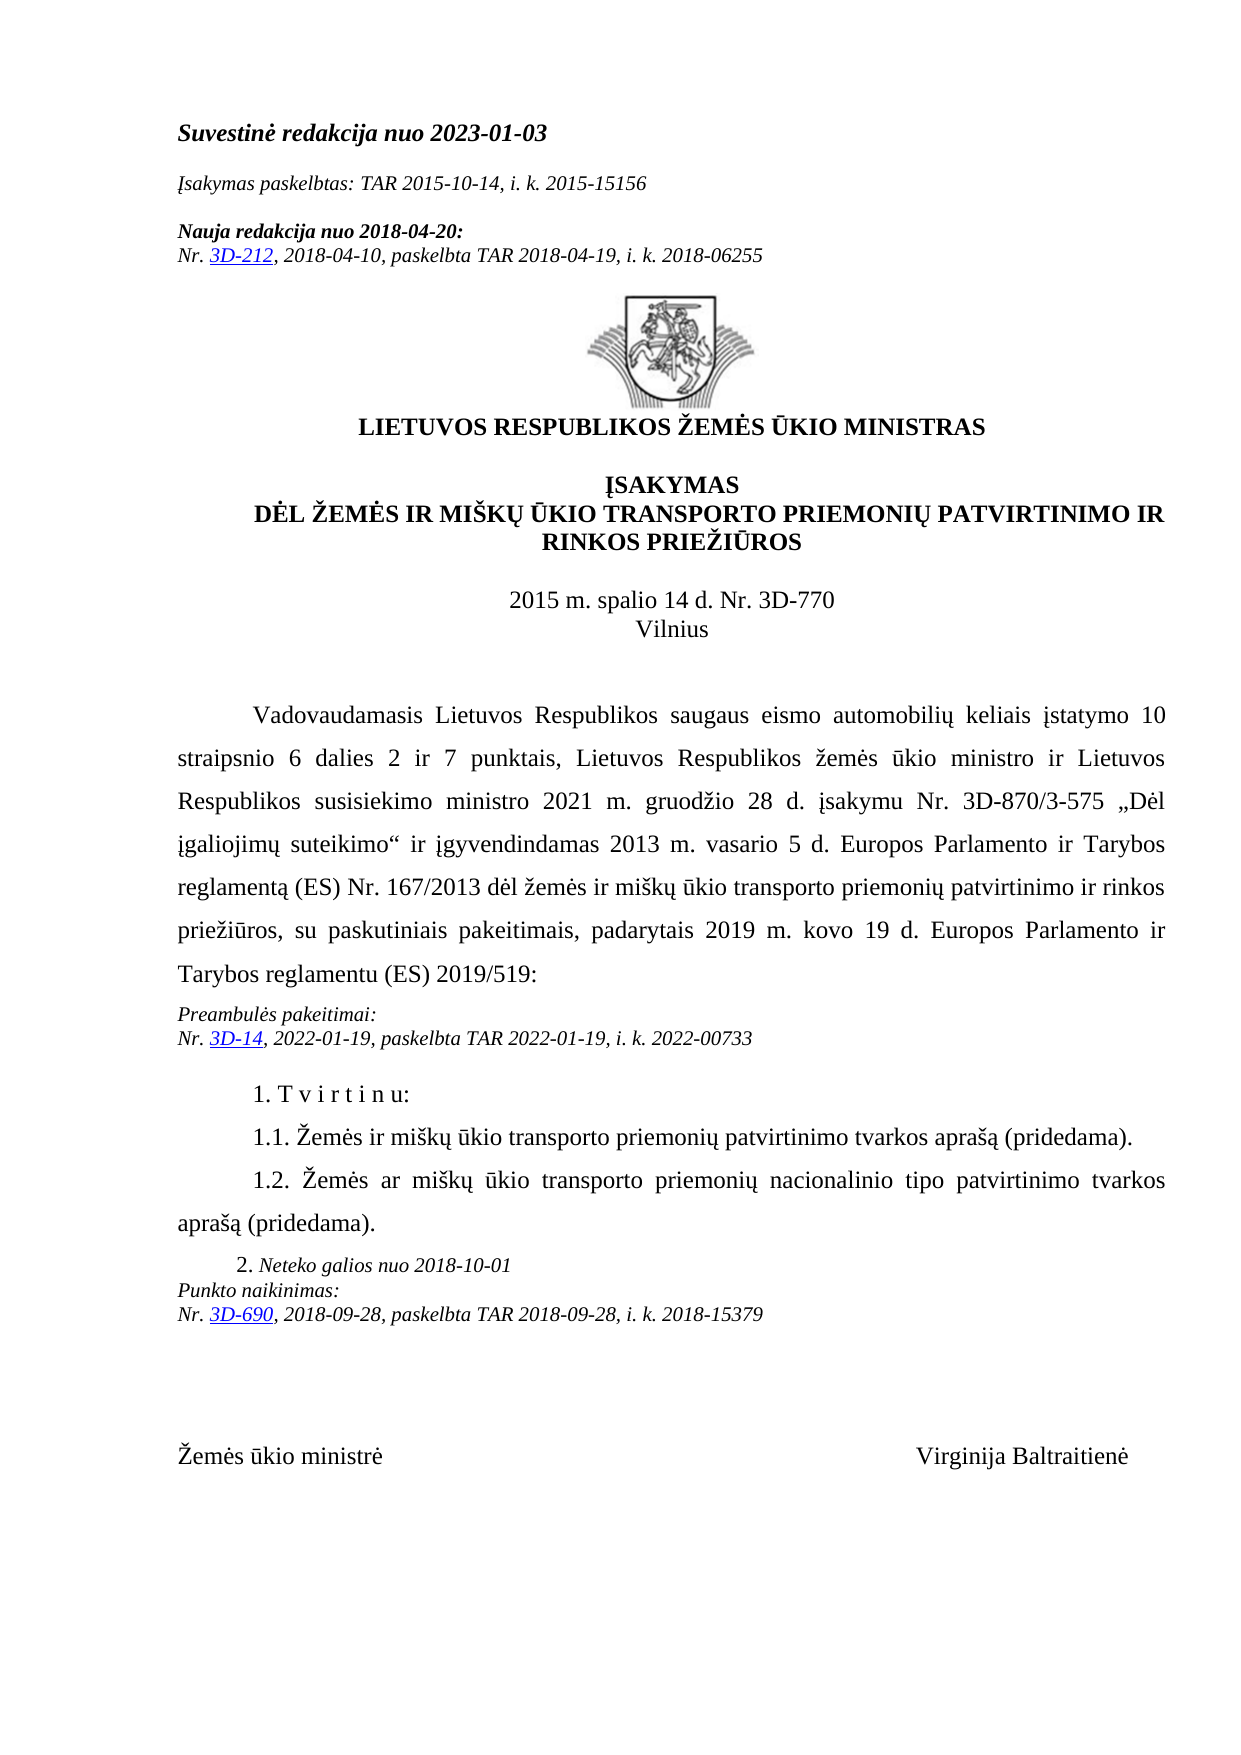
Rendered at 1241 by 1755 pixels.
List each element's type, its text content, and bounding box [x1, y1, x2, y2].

text Nauja redakcija nuo 2018-04-20: [177, 219, 1167, 243]
text 1.1. Žemės ir miškų ūkio transporto priemonių patvirtinimo tvarkos aprašą (pridedama). [252, 1122, 1167, 1151]
text Suvestinė redakcija nuo 2023-01-03 [177, 118, 1167, 147]
text LIETUVOS RESPUBLIKOS ŽEMĖS ŪKIO MINISTRAS [177, 412, 1167, 441]
text ĮSAKYMAS [177, 470, 1167, 499]
text 1. T v i r t i n u: [252, 1079, 1167, 1107]
text Nr. 3D-690, 2018-09-28, paskelbta TAR 2018-09-28, i. k. 2018-15379 [177, 1302, 1167, 1326]
text Nr. 3D-212, 2018-04-10, paskelbta TAR 2018-04-19, i. k. 2018-06255 [177, 243, 1167, 267]
text Įsakymas paskelbtas: TAR 2015-10-14, i. k. 2015-15156 [177, 171, 1167, 195]
text 2015 m. spalio 14 d. Nr. 3D-770 [177, 585, 1167, 614]
text Vilnius [177, 614, 1167, 642]
text Nr. 3D-14, 2022-01-19, paskelbta TAR 2022-01-19, i. k. 2022-00733 [177, 1026, 1167, 1050]
text Žemės ūkio ministrė Virginija Baltraitienė [177, 1441, 1167, 1469]
text DĖL ŽEMĖS IR MIŠKŲ ŪKIO TRANSPORTO PRIEMONIŲ PATVIRTINIMO IR RINKOS PRIEŽIŪROS [177, 499, 1167, 556]
text Preambulės pakeitimai: [177, 1002, 1167, 1026]
text Punkto naikinimas: [177, 1278, 1167, 1302]
text Vadovaudamasis Lietuvos Respublikos saugaus eismo automobilių keliais įstatymo 10 straipsnio 6 dalies 2 ir 7 punktais, Lietuvos Respublikos žemės ūkio ministro ir Lietuvos Respublikos susisiekimo ministro 2021 m. gruodžio 28 d. įsakymu Nr. 3D-870/3-575 „Dėl įgaliojimų suteikimo“ ir įgyvendindamas 2013 m. vasario 5 d. Europos Parlamento ir Tarybos reglamentą (ES) Nr. 167/2013 dėl žemės ir miškų ūkio transporto priemonių patvirtinimo ir rinkos priežiūros, su paskutiniais pakeitimais, padarytais 2019 m. kovo 19 d. Europos Parlamento ir Tarybos reglamentu (ES) 2019/519: [177, 700, 1167, 987]
text 2. Neteko galios nuo 2018-10-01 [177, 1251, 1167, 1278]
text 1.2. Žemės ar miškų ūkio transporto priemonių nacionalinio tipo patvirtinimo tvarkos aprašą (pridedama). [177, 1165, 1167, 1237]
